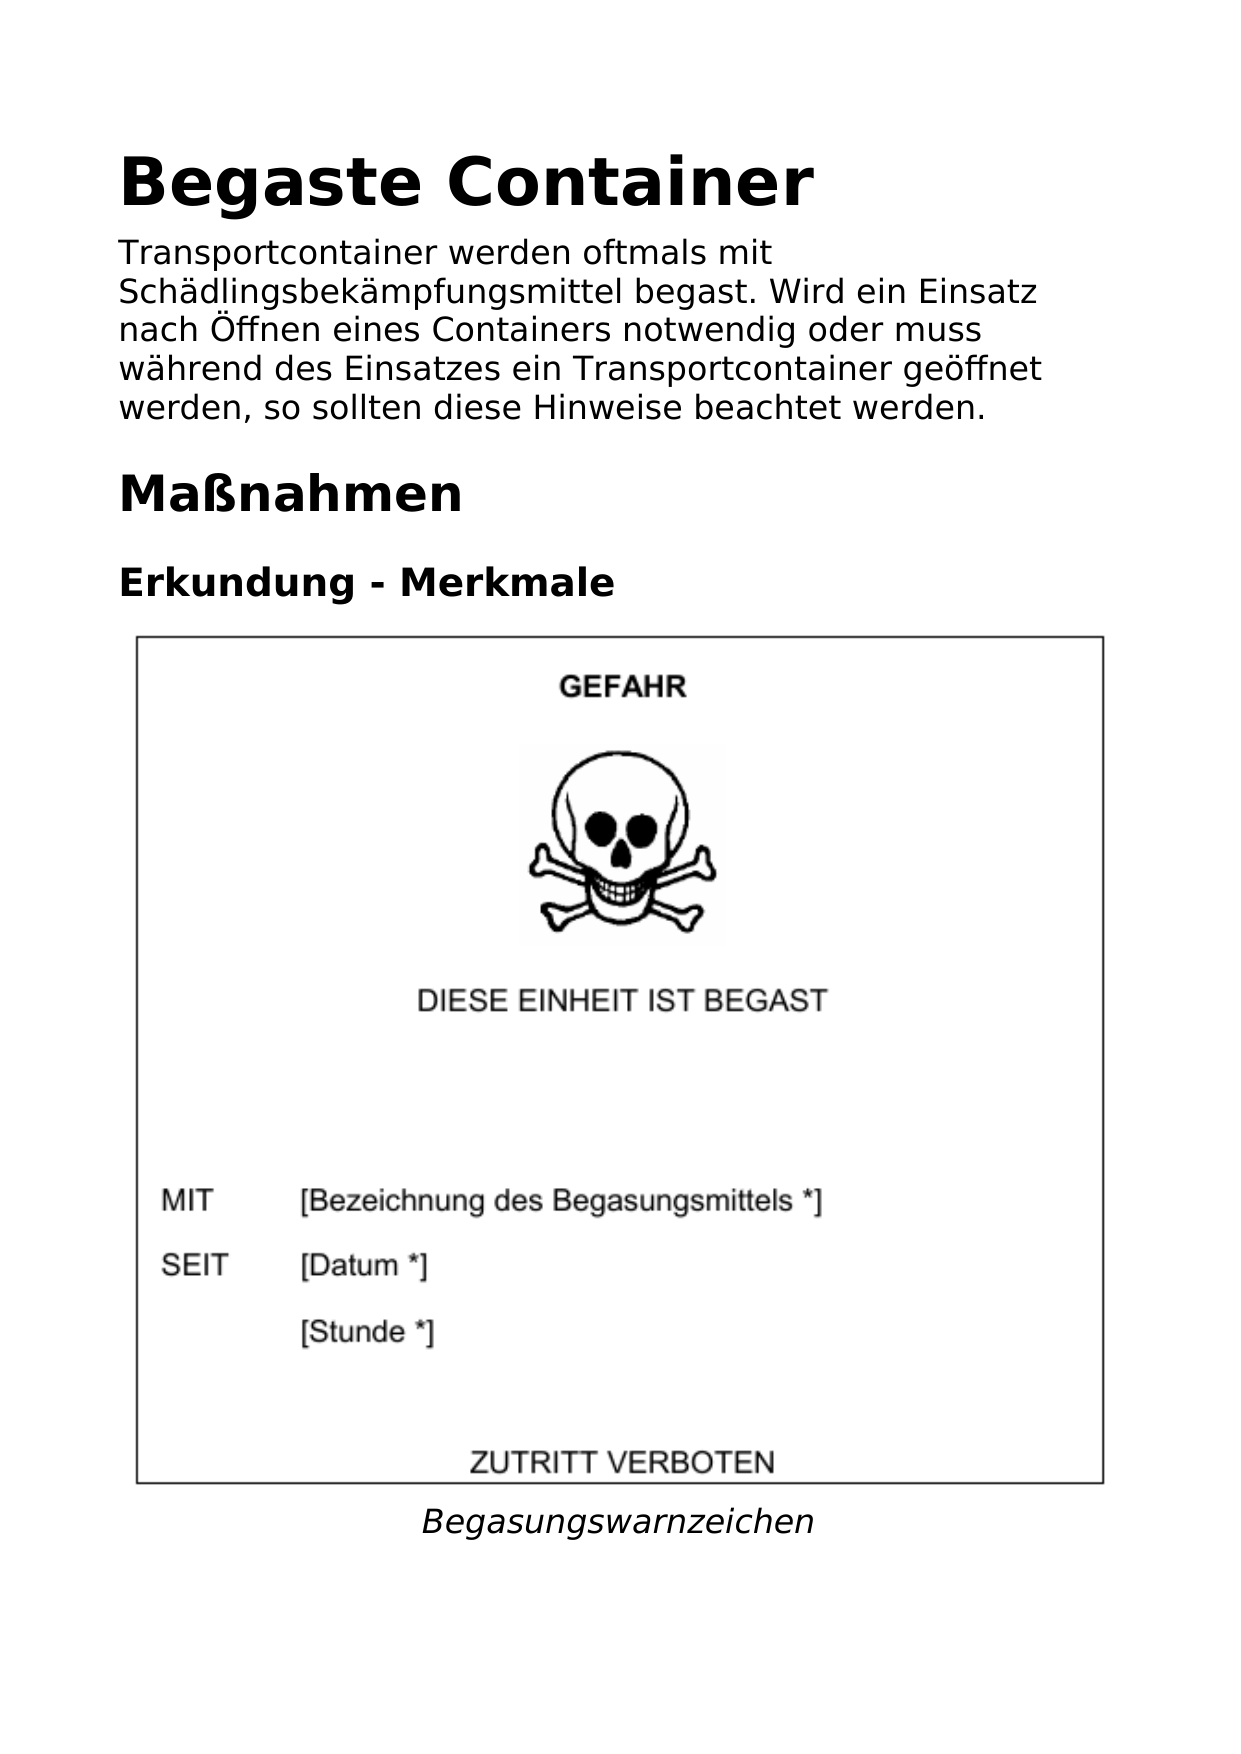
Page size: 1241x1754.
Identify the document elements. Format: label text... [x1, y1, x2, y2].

picture [118, 618, 1123, 1503]
text Transportcontainer werden oftmals mit Schädlingsbekämpfungsmittel begast. Wird ein Einsatz nach Öffnen eines Containers notwendig oder muss während des Einsatzes ein Transportcontainer geöffnet werden, so sollten diese Hinweise beachtet werden. [118, 233, 1122, 427]
subtitle Maßnahmen [118, 465, 1122, 523]
text Begasungswarnzeichen [118, 1503, 1122, 1541]
subtitle Erkundung - Merkmale [118, 561, 1122, 606]
subtitle Begaste Container [118, 143, 1122, 221]
